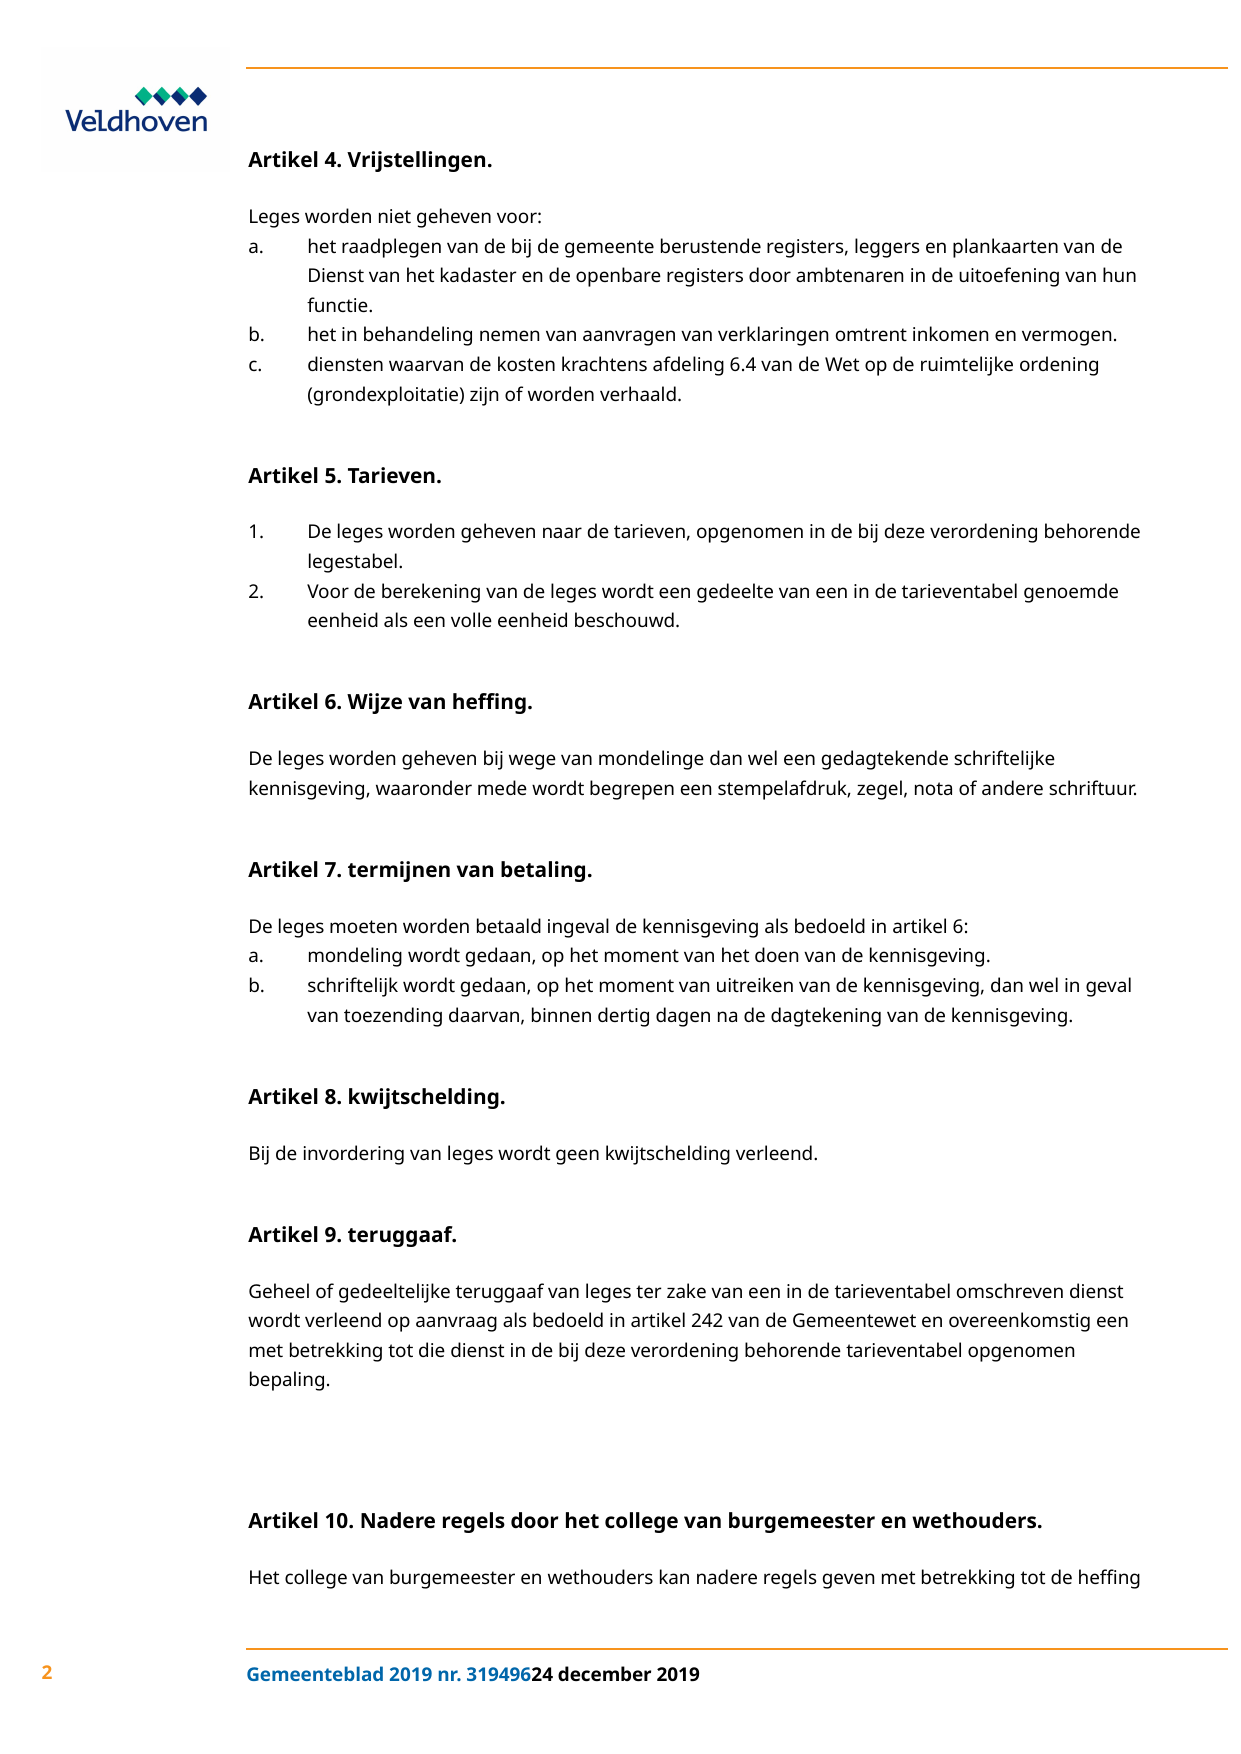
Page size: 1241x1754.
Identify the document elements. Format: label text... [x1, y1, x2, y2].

text Leges worden niet geheven voor: [248, 203, 1152, 229]
text Artikel 6. Wijze van heffing. [248, 687, 1152, 716]
text Artikel 5. Tarieven. [248, 461, 1152, 489]
text Geheel of gedeeltelijke teruggaaf van leges ter zake van een in de tarieventabel omschreven dienst wordt verleend op aanvraag als bedoeld in artikel 242 van de Gemeentewet en overeenkomstig een met betrekking tot die dienst in de bij deze verordening behorende tarieventabel opgenomen bepaling. [248, 1278, 1152, 1392]
text Artikel 7. termijnen van betaling. [248, 855, 1152, 883]
text Artikel 8. kwijtschelding. [248, 1082, 1152, 1110]
text Bij de invordering van leges wordt geen kwijtschelding verleend. [248, 1140, 1152, 1166]
text Artikel 10. Nadere regels door het college van burgemeester en wethouders. [248, 1506, 1152, 1534]
text De leges worden geheven bij wege van mondelinge dan wel een gedagtekende schriftelijke kennisgeving, waaronder mede wordt begrepen een stempelafdruk, zegel, nota of andere schriftuur. [248, 746, 1152, 801]
list Voor de berekening van de leges wordt een gedeelte van een in de tarieventabel genoemde eenheid als een volle eenheid beschouwd. [248, 578, 1152, 633]
list mondeling wordt gedaan, op het moment van het doen van de kennisgeving. [248, 943, 1152, 968]
text De leges moeten worden betaald ingeval de kennisgeving als bedoeld in artikel 6: [248, 913, 1152, 939]
list het raadplegen van de bij de gemeente berustende registers, leggers en plankaarten van de Dienst van het kadaster en de openbare registers door ambtenaren in de uitoefening van hun functie. [248, 233, 1152, 318]
text Artikel 9. teruggaaf. [248, 1220, 1152, 1248]
list De leges worden geheven naar de tarieven, opgenomen in de bij deze verordening behorende legestabel. [248, 519, 1152, 574]
list diensten waarvan de kosten krachtens afdeling 6.4 van de Wet op de ruimtelijke ordening (grondexploitatie) zijn of worden verhaald. [248, 351, 1152, 406]
list het in behandeling nemen van aanvragen van verklaringen omtrent inkomen en vermogen. [248, 322, 1152, 347]
text Artikel 4. Vrijstellingen. [248, 145, 1152, 174]
list schriftelijk wordt gedaan, op het moment van uitreiken van de kennisgeving, dan wel in geval van toezending daarvan, binnen dertig dagen na de dagtekening van de kennisgeving. [248, 972, 1152, 1028]
text Het college van burgemeester en wethouders kan nadere regels geven met betrekking tot de heffing [248, 1564, 1152, 1589]
picture [41, 47, 231, 172]
